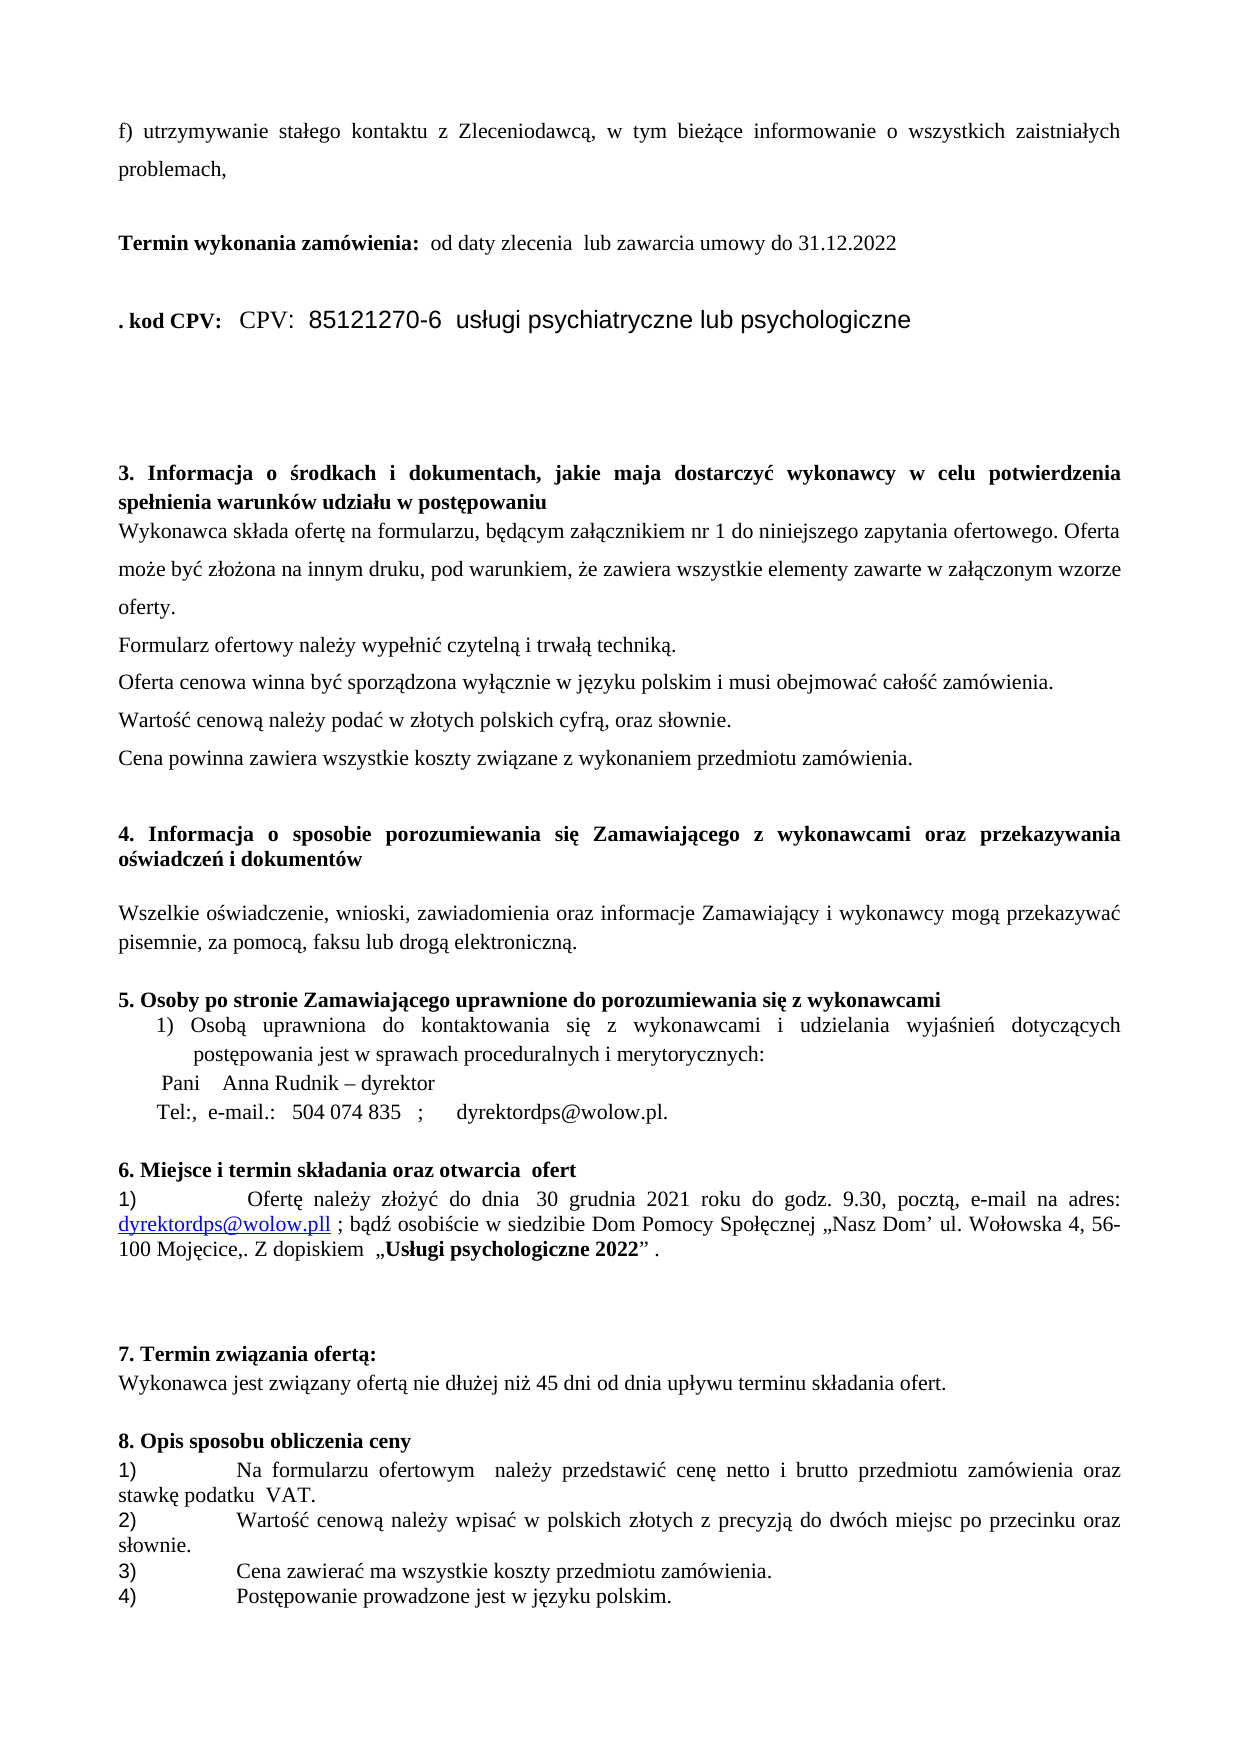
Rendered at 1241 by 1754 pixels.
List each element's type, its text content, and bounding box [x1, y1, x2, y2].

text Wykonawca jest związany ofertą nie dłużej niż 45 dni od dnia upływu terminu składania ofert. [118, 1370, 1122, 1395]
text 3. Informacja o środkach i dokumentach, jakie maja dostarczyć wykonawcy w celu potwierdzenia spełnienia warunków udziału w postępowaniu [118, 460, 1122, 514]
list 5. Osoby po stronie Zamawiającego uprawnione do porozumiewania się z wykonawcami [118, 987, 1122, 1012]
list Formularz ofertowy należy wypełnić czytelną i trwałą techniką. [118, 632, 1122, 657]
list Na formularzu ofertowym należy przedstawić cenę netto i brutto przedmiotu zamówienia oraz stawkę podatku VAT. [118, 1457, 1122, 1507]
list Wykonawca składa ofertę na formularzu, będącym załącznikiem nr 1 do niniejszego zapytania ofertowego. Oferta może być złożona na innym druku, pod warunkiem, że zawiera wszystkie elementy zawarte w załączonym wzorze oferty. [118, 518, 1122, 619]
text 1) Osobą uprawniona do kontaktowania się z wykonawcami i udzielania wyjaśnień dotyczących postępowania jest w sprawach proceduralnych i merytorycznych: [156, 1012, 1122, 1066]
text 7. Termin związania ofertą: [118, 1341, 1122, 1366]
list Cena powinna zawiera wszystkie koszty związane z wykonaniem przedmiotu zamówienia. [118, 745, 1122, 770]
list Wartość cenową należy podać w złotych polskich cyfrą, oraz słownie. [118, 707, 1122, 732]
text Pani Anna Rudnik – dyrektor [156, 1070, 1122, 1095]
list 4. Informacja o sposobie porozumiewania się Zamawiającego z wykonawcami oraz przekazywania oświadczeń i dokumentów [118, 821, 1122, 871]
text 8. Opis sposobu obliczenia ceny [118, 1428, 1122, 1453]
list Ofertę należy złożyć do dnia 30 grudnia 2021 roku do godz. 9.30, pocztą, e-mail na adres: dyrektordps@wolow.pll ; bądź osobiście w siedzibie Dom Pomocy Społęcznej „Nasz Dom’ ul. Wołowska 4, 56-100 Mojęcice,. Z dopiskiem „Usługi psychologiczne 2022” . [118, 1186, 1122, 1261]
list Oferta cenowa winna być sporządzona wyłącznie w języku polskim i musi obejmować całość zamówienia. [118, 669, 1122, 694]
list Wartość cenową należy wpisać w polskich złotych z precyzją do dwóch miejsc po przecinku oraz słownie. [118, 1507, 1122, 1558]
text f) utrzymywanie stałego kontaktu z Zleceniodawcą, w tym bieżące informowanie o wszystkich zaistniałych problemach, [118, 118, 1122, 181]
text Wszelkie oświadczenie, wnioski, zawiadomienia oraz informacje Zamawiający i wykonawcy mogą przekazywać pisemnie, za pomocą, faksu lub drogą elektroniczną. [118, 900, 1122, 954]
text Tel:, e-mail.: 504 074 835 ; dyrektordps@wolow.pl. [118, 1099, 1122, 1124]
list Cena zawierać ma wszystkie koszty przedmiotu zamówienia. [118, 1558, 1122, 1583]
text Termin wykonania zamówienia: od daty zlecenia lub zawarcia umowy do 31.12.2022 [118, 230, 1122, 255]
text . kod CPV: CPV: 85121270-6 usługi psychiatryczne lub psychologiczne [118, 305, 1122, 334]
list Postępowanie prowadzone jest w języku polskim. [118, 1583, 1122, 1608]
text 6. Miejsce i termin składania oraz otwarcia ofert [118, 1157, 1122, 1182]
